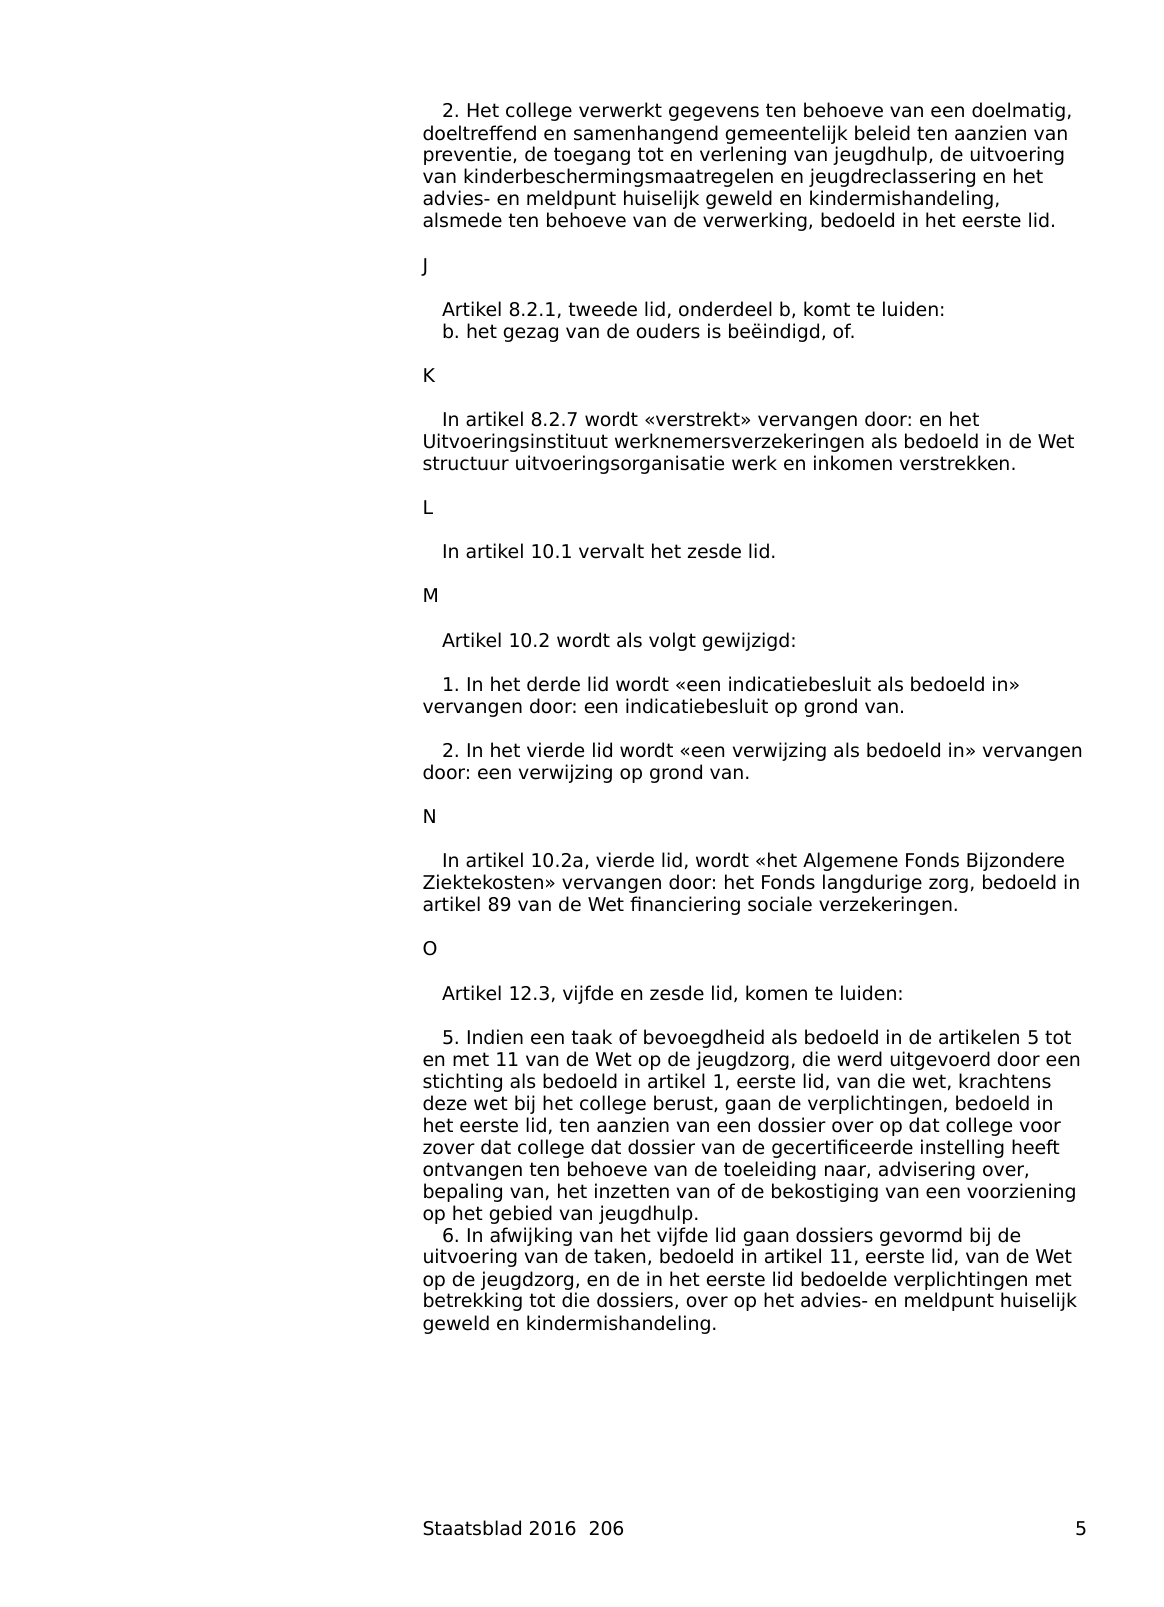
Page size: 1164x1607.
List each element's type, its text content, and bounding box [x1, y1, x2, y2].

text Artikel 8.2.1, tweede lid, onderdeel b, komt te luiden: [422, 299, 1087, 321]
text K [422, 365, 1087, 387]
text O [422, 938, 1087, 960]
text b. het gezag van de ouders is beëindigd, of. [422, 321, 1087, 343]
text 5. Indien een taak of bevoegdheid als bedoeld in de artikelen 5 tot en met 11 van de Wet op de jeugdzorg, die werd uitgevoerd door een stichting als bedoeld in artikel 1, eerste lid, van die wet, krachtens deze wet bij het college berust, gaan de verplichtingen, bedoeld in het eerste lid, ten aanzien van een dossier over op dat college voor zover dat college dat dossier van de gecertificeerde instelling heeft ontvangen ten behoeve van de toeleiding naar, advisering over, bepaling van, het inzetten van of de bekostiging van een voorziening op het gebied van jeugdhulp. [422, 1027, 1087, 1224]
text In artikel 10.2a, vierde lid, wordt «het Algemene Fonds Bijzondere Ziektekosten» vervangen door: het Fonds langdurige zorg, bedoeld in artikel 89 van de Wet financiering sociale verzekeringen. [422, 850, 1087, 916]
text Artikel 12.3, vijfde en zesde lid, komen te luiden: [422, 982, 1087, 1004]
text Artikel 10.2 wordt als volgt gewijzigd: [422, 629, 1087, 652]
text 1. In het derde lid wordt «een indicatiebesluit als bedoeld in» vervangen door: een indicatiebesluit op grond van. [422, 674, 1087, 718]
text 2. Het college verwerkt gegevens ten behoeve van een doelmatig, doeltreffend en samenhangend gemeentelijk beleid ten aanzien van preventie, de toegang tot en verlening van jeugdhulp, de uitvoering van kinderbeschermingsmaatregelen en jeugdreclassering en het advies- en meldpunt huiselijk geweld en kindermishandeling, alsmede ten behoeve van de verwerking, bedoeld in het eerste lid. [422, 100, 1087, 232]
text M [422, 585, 1087, 607]
text N [422, 806, 1087, 828]
text J [422, 254, 1087, 276]
text L [422, 497, 1087, 519]
text 6. In afwijking van het vijfde lid gaan dossiers gevormd bij de uitvoering van de taken, bedoeld in artikel 11, eerste lid, van de Wet op de jeugdzorg, en de in het eerste lid bedoelde verplichtingen met betrekking tot die dossiers, over op het advies- en meldpunt huiselijk geweld en kindermishandeling. [422, 1224, 1087, 1334]
text In artikel 10.1 vervalt het zesde lid. [422, 541, 1087, 563]
text 2. In het vierde lid wordt «een verwijzing als bedoeld in» vervangen door: een verwijzing op grond van. [422, 740, 1087, 784]
text In artikel 8.2.7 wordt «verstrekt» vervangen door: en het Uitvoeringsinstituut werknemersverzekeringen als bedoeld in de Wet structuur uitvoeringsorganisatie werk en inkomen verstrekken. [422, 409, 1087, 475]
